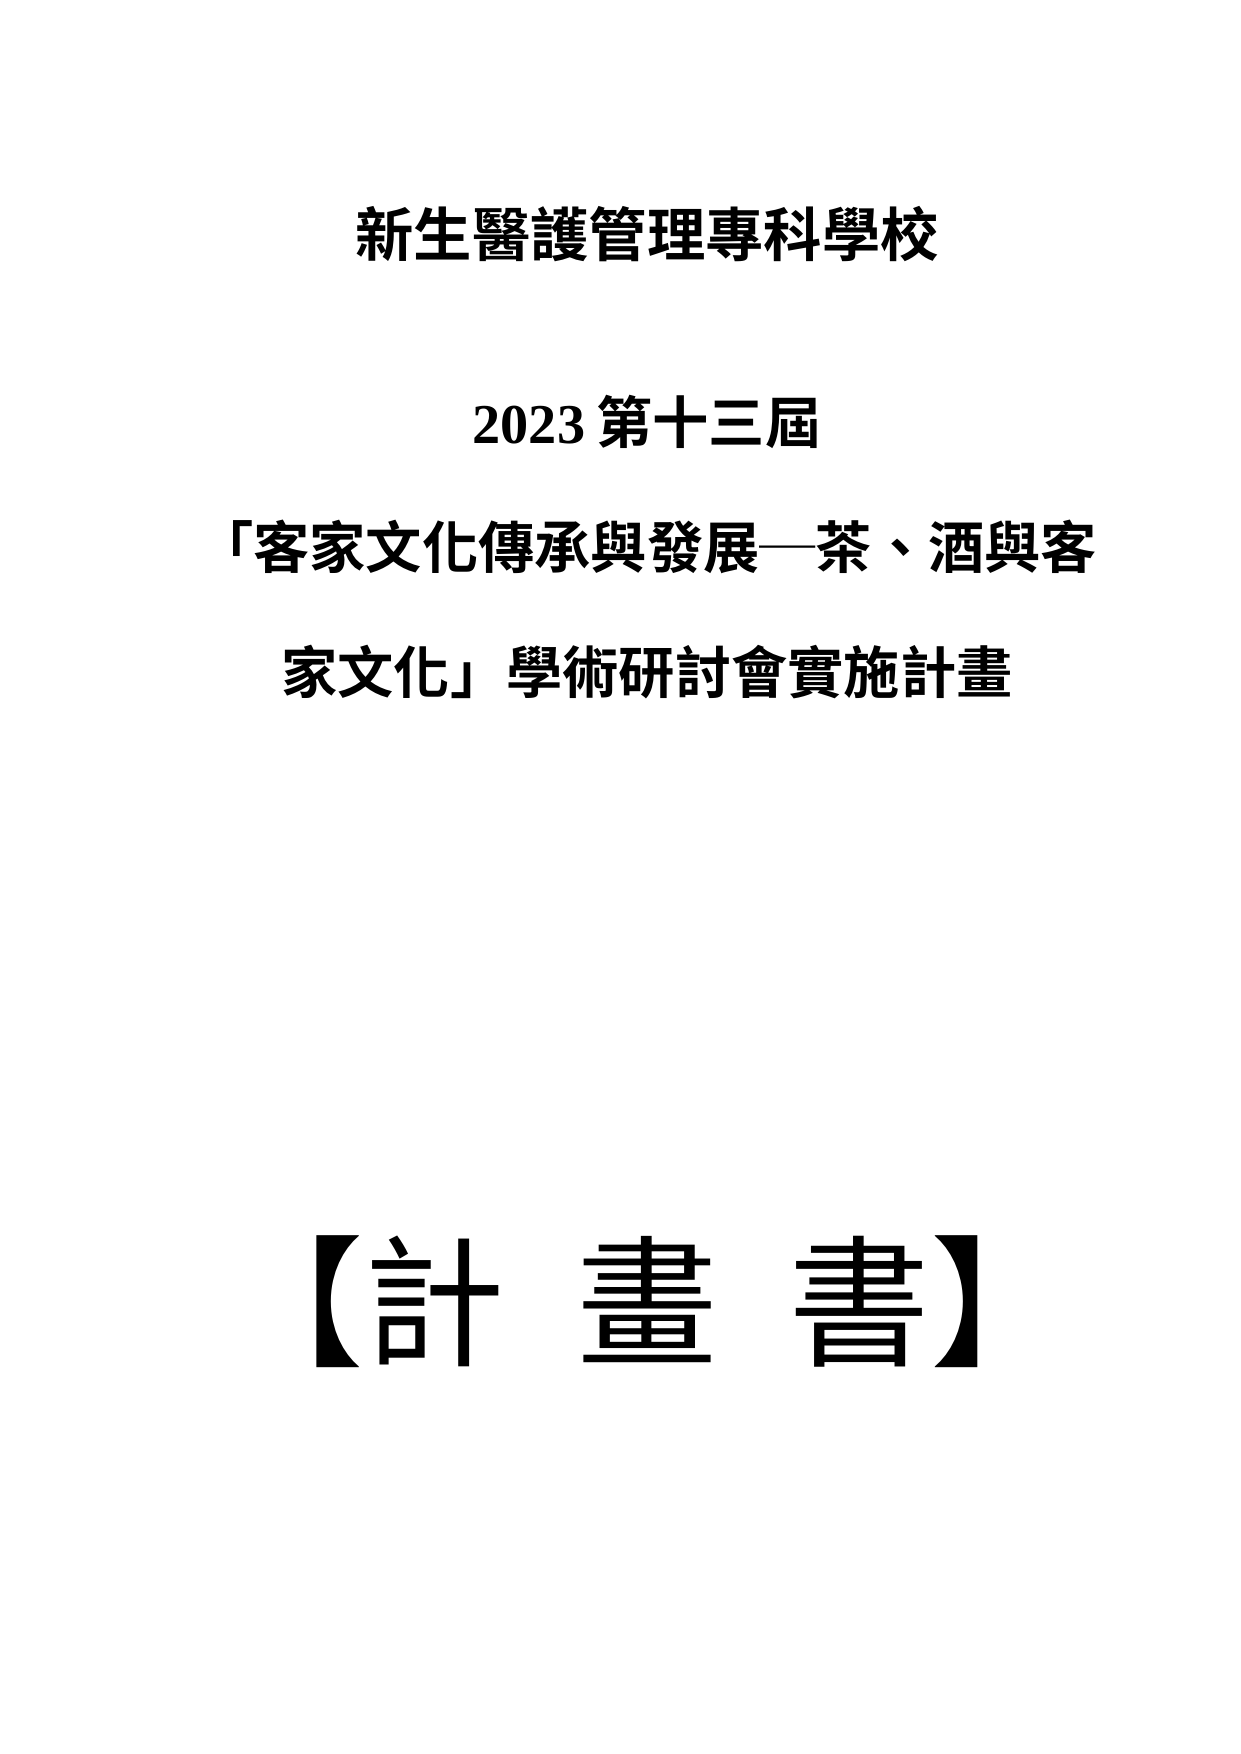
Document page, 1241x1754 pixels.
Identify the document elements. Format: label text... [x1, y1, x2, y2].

text 2023第十三屆 [177, 346, 1116, 471]
text 新生醫護管理專科學校 [177, 158, 1116, 283]
text 【計 畫 書】 [177, 1158, 1116, 1408]
text 「客家文化傳承與發展─茶、酒與客家文化」學術研討會實施計畫 [177, 471, 1116, 721]
